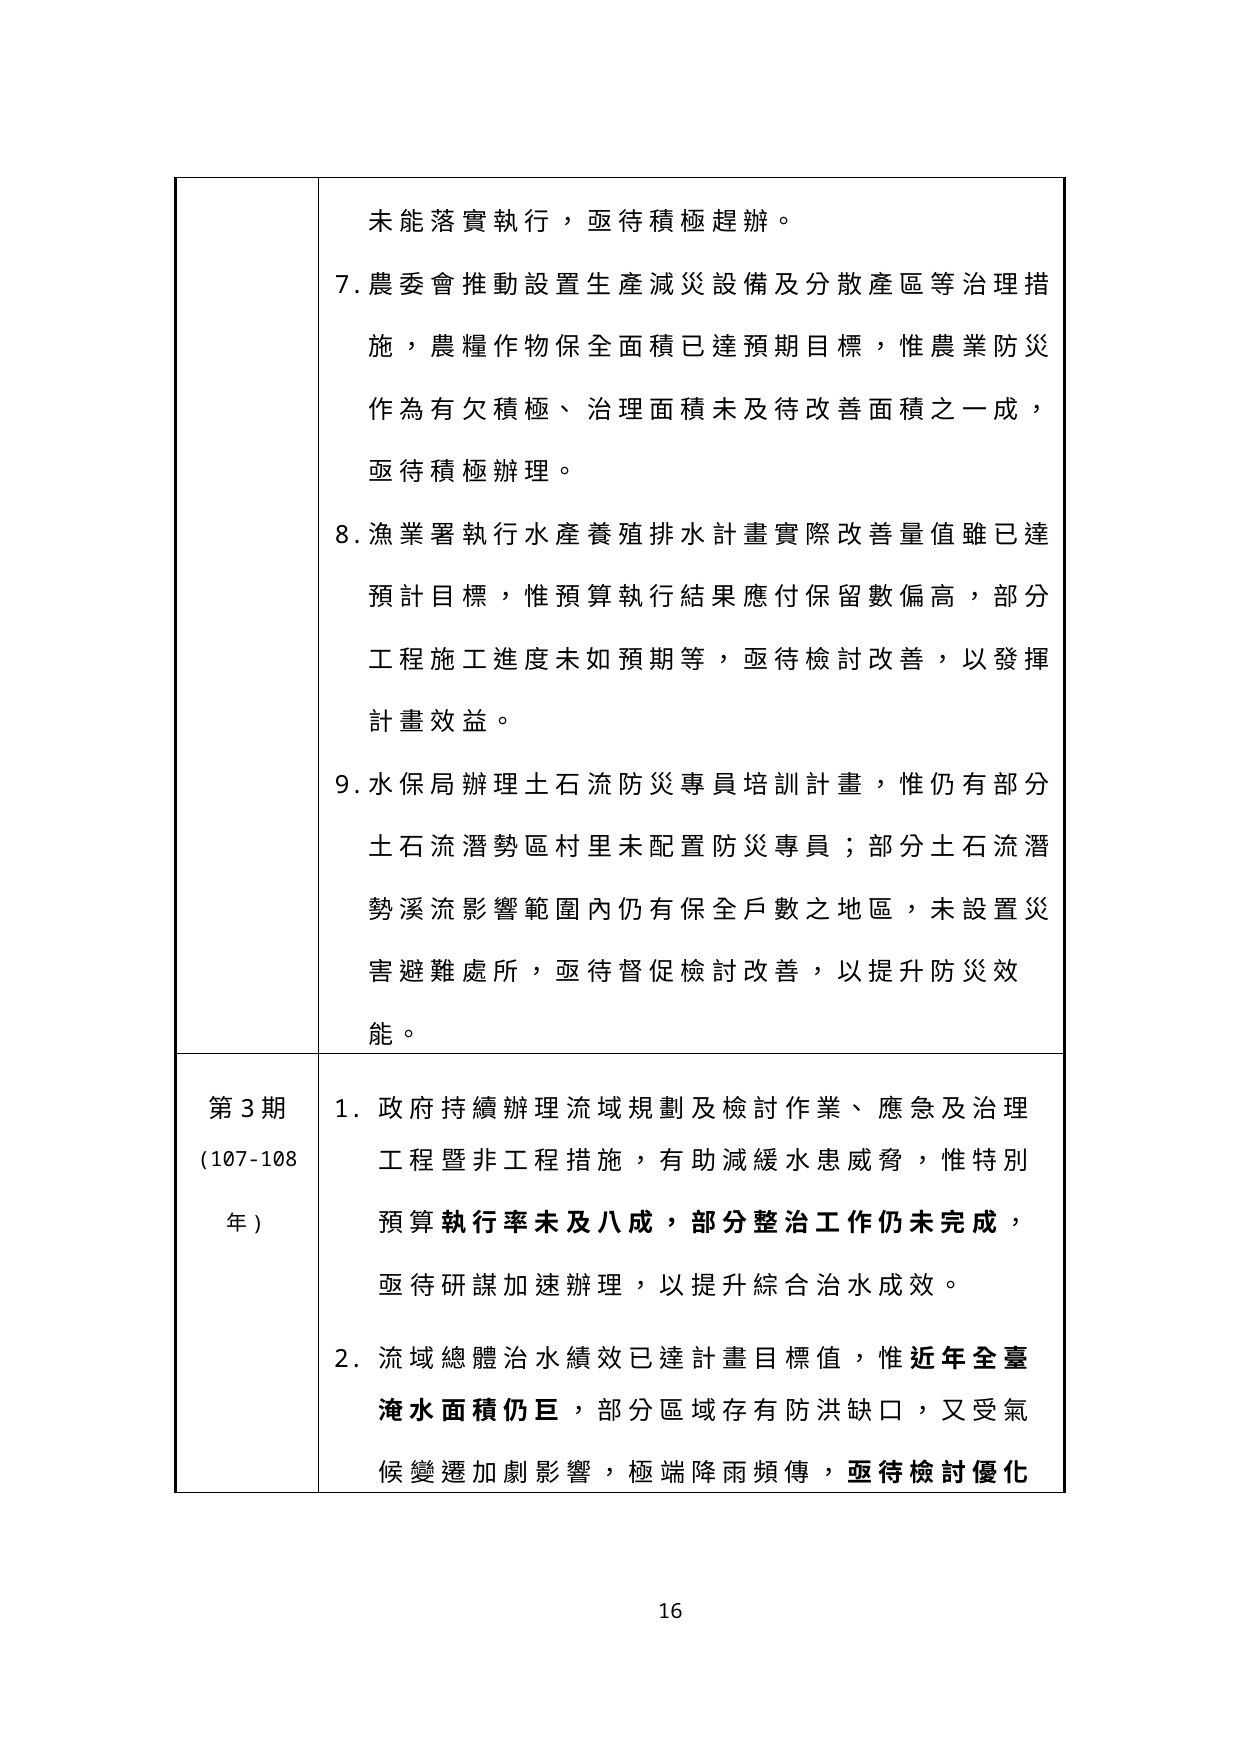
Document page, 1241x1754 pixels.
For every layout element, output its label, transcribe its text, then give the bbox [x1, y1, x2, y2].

table_cell 未能落實執行，亟待積極趕辦。 7.農委會推動設置生產減災設備及分散產區等治理措施，農糧作物保全面積已達預期目標，惟農業防災作為有欠積極、治理面積未及待改善面積之一成，亟待積極辦理。 8.漁業署執行水產養殖排水計畫實際改善量值雖已達預計目標，惟預算執行結果應付保留數偏高，部分工程施工進度未如預期等，亟待檢討改善，以發揮計畫效益。 9.水保局辦理土石流防災專員培訓計畫，惟仍有部分土石流潛勢區村里未配置防災專員；部分土石流潛勢溪流影響範圍內仍有保全戶數之地區，未設置災害避難處所，亟待督促檢討改善，以提升防災效能。 [319, 178, 1063, 1053]
table_cell 第3期(107-108年) [177, 1054, 318, 1492]
table_cell [177, 178, 318, 1053]
table_cell 政府持續辦理流域規劃及檢討作業、應急及治理工程暨非工程措施，有助減緩水患威脅，惟特別預算執行率未及八成，部分整治工作仍未完成，亟待研謀加速辦理，以提升綜合治水成效。 流域總體治水績效已達計畫目標值，惟近年全臺淹水面積仍巨，部分區域存有防洪缺口，又受氣候變遷加劇影響，極端降雨頻傳，亟待檢討優化 [319, 1054, 1063, 1492]
